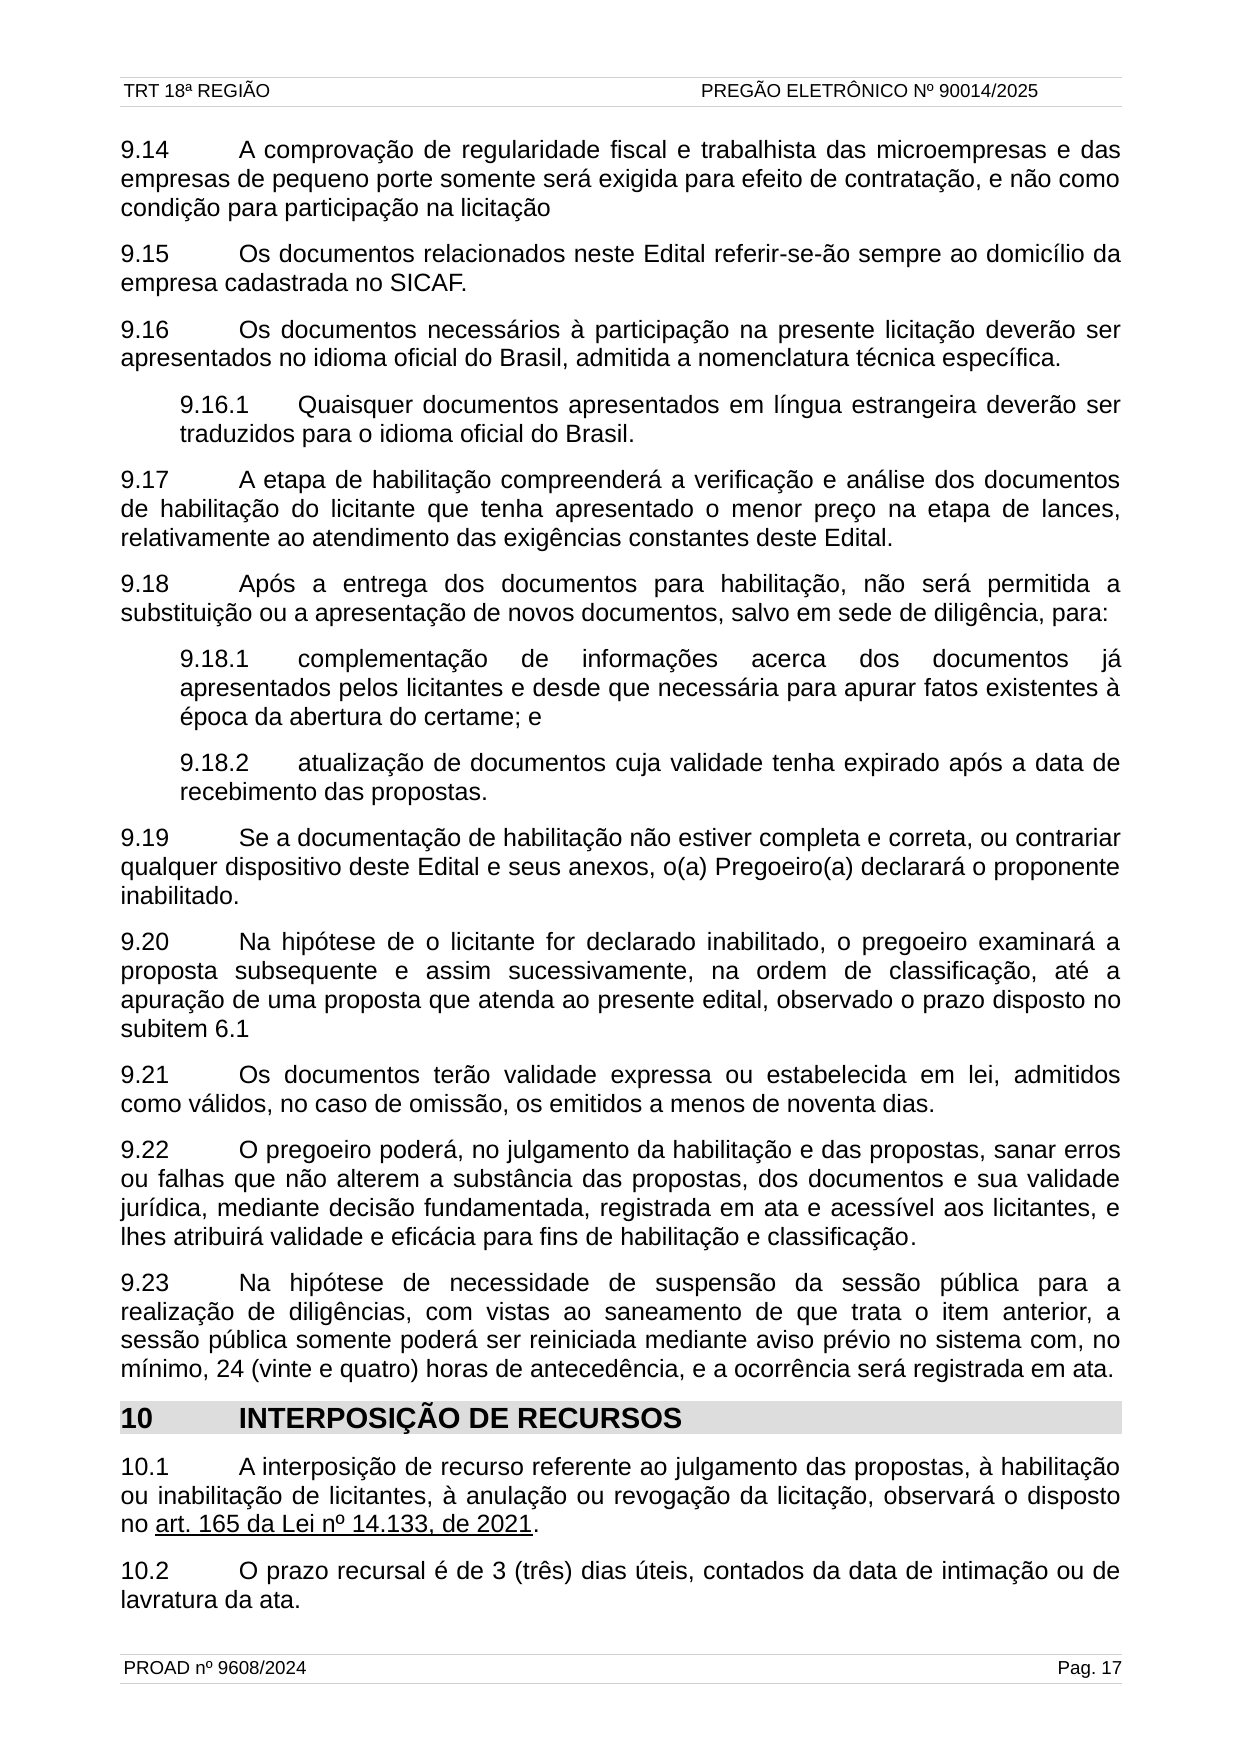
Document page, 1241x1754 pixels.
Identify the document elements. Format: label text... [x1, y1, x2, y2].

text 9.20 Na hipótese de o licitante for declarado inabilitado, o pregoeiro examinará a proposta subsequente e assim sucessivamente, na ordem de classificação, até a apuração de uma proposta que atenda ao presente edital, observado o prazo disposto no subitem 6.1 [120, 927, 1122, 1042]
text 9.19 Se a documentação de habilitação não estiver completa e correta, ou contrariar qualquer dispositivo deste Edital e seus anexos, o(a) Pregoeiro(a) declarará o proponente inabilitado. [120, 823, 1122, 910]
text 9.22 O pregoeiro poderá, no julgamento da habilitação e das propostas, sanar erros ou falhas que não alterem a substância das propostas, dos documentos e sua validade jurídica, mediante decisão fundamentada, registrada em ata e acessível aos licitantes, e lhes atribuirá validade e eficácia para fins de habilitação e classificação. [120, 1135, 1122, 1250]
text 9.18.1 complementação de informações acerca dos documentos já apresentados pelos licitantes e desde que necessária para apurar fatos existentes à época da abertura do certame; e [179, 644, 1122, 731]
text 9.17 A etapa de habilitação compreenderá a verificação e análise dos documentos de habilitação do licitante que tenha apresentado o menor preço na etapa de lances, relativamente ao atendimento das exigências constantes deste Edital. [120, 465, 1122, 551]
text 9.15 Os documentos relacionados neste Edital referir-se-ão sempre ao domicílio da empresa cadastrada no SICAF. [120, 239, 1122, 297]
text 10 INTERPOSIÇÃO DE RECURSOS [120, 1401, 1122, 1434]
text 10.1 A interposição de recurso referente ao julgamento das propostas, à habilitação ou inabilitação de licitantes, à anulação ou revogação da licitação, observará o disposto no art. 165 da Lei nº 14.133, de 2021. [120, 1452, 1122, 1538]
text 9.23 Na hipótese de necessidade de suspensão da sessão pública para a realização de diligências, com vistas ao saneamento de que trata o item anterior, a sessão pública somente poderá ser reiniciada mediante aviso prévio no sistema com, no mínimo, 24 (vinte e quatro) horas de antecedência, e a ocorrência será registrada em ata. [120, 1268, 1122, 1383]
text 9.18 Após a entrega dos documentos para habilitação, não será permitida a substituição ou a apresentação de novos documentos, salvo em sede de diligência, para: [120, 569, 1122, 627]
text 10.2 O prazo recursal é de 3 (três) dias úteis, contados da data de intimação ou de lavratura da ata. [120, 1556, 1122, 1613]
text 9.21 Os documentos terão validade expressa ou estabelecida em lei, admitidos como válidos, no caso de omissão, os emitidos a menos de noventa dias. [120, 1060, 1122, 1118]
text 9.16.1 Quaisquer documentos apresentados em língua estrangeira deverão ser traduzidos para o idioma oficial do Brasil. [179, 390, 1122, 447]
text 9.16 Os documentos necessários à participação na presente licitação deverão ser apresentados no idioma oficial do Brasil, admitida a nomenclatura técnica específica. [120, 315, 1122, 372]
text 9.18.2 atualização de documentos cuja validade tenha expirado após a data de recebimento das propostas. [179, 748, 1122, 806]
text 9.14 A comprovação de regularidade fiscal e trabalhista das microempresas e das empresas de pequeno porte somente será exigida para efeito de contratação, e não como condição para participação na licitação [120, 136, 1122, 222]
